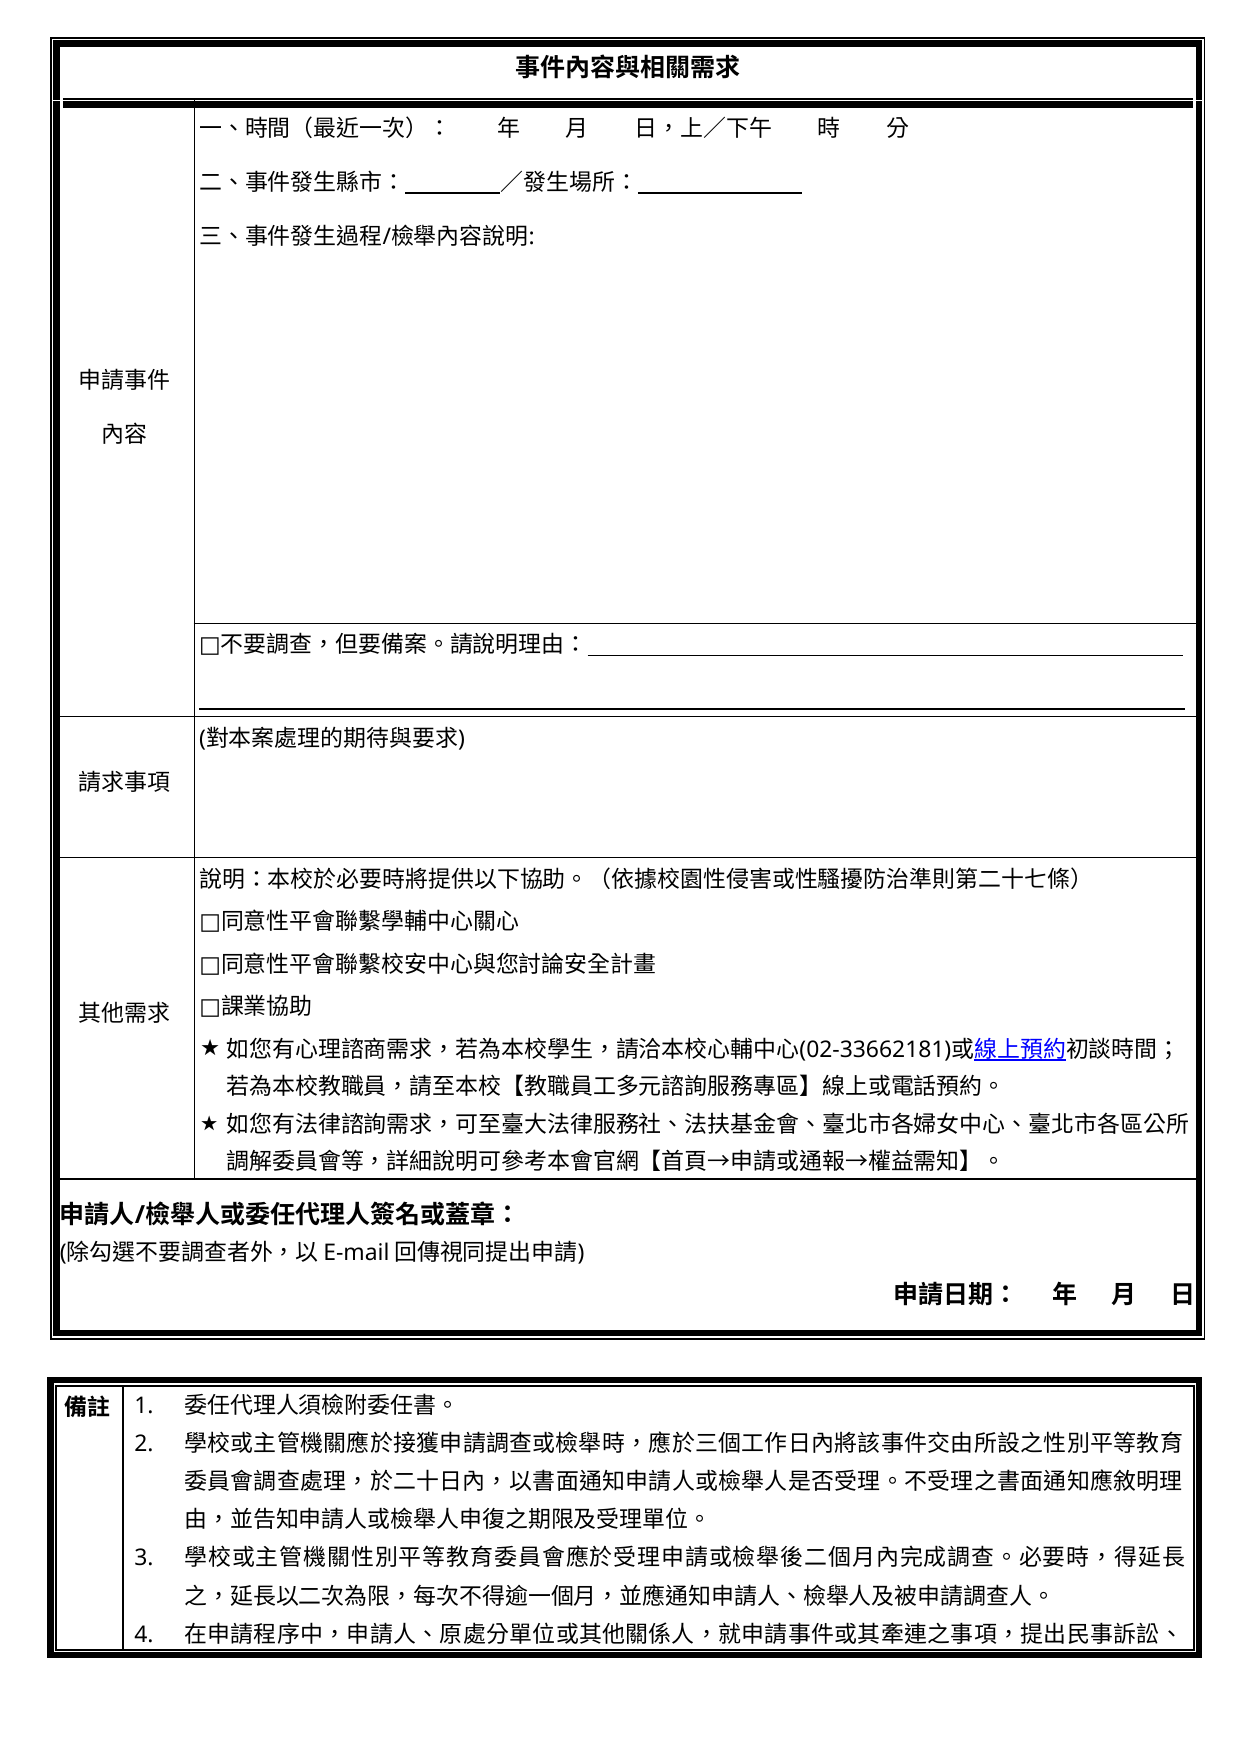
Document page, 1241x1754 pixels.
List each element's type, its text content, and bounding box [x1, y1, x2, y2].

table_cell □不要調查，但要備案。請說明理由： [195, 624, 1196, 716]
table_cell (對本案處理的期待與要求) [195, 717, 1196, 857]
table_header 事件內容與相關需求 [60, 47, 1196, 98]
table_cell 說明：本校於必要時將提供以下協助。（依據校園性侵害或性騷擾防治準則第二十七條） □同意性平會聯繫學輔中心關心 □同意性平會聯繫校安中心與您討論安全計畫 □課業協助 如您有心理諮商需求，若為本校學生，請洽本校心輔中心(02-33662181)或線上預約初談時間；若為本校教職員，請至本校【教職員工多元諮詢服務專區】線上或電話預約。 如您有法律諮詢需求，可至臺大法律服務社、法扶基金會、臺北市各婦女中心、臺北市各區公所調解委員會等，詳細說明可參考本會官網【首頁→申請或通報→權益需知】。 [195, 858, 1196, 1178]
table_cell 一、時間（最近一次）： 年 月 日，上／下午 時 分 二、事件發生縣市： ／發生場所： 三、事件發生過程/檢舉內容說明: [195, 98, 1201, 623]
table_cell 請求事項 [60, 717, 194, 857]
table_cell 申請事件 內容 [55, 98, 194, 716]
table_cell 其他需求 [60, 858, 194, 1178]
table_header 備註 [57, 1387, 122, 1649]
table_header 委任代理人須檢附委任書。 學校或主管機關應於接獲申請調查或檢舉時，應於三個工作日內將該事件交由所設之性別平等教育委員會調查處理，於二十日內，以書面通知申請人或檢舉人是否受理。不受理之書面通知應敘明理由，並告知申請人或檢舉人申復之期限及受理單位。 學校或主管機關性別平等教育委員會應於受理申請或檢舉後二個月內完成調查。必要時，得延長之，延長以二次為限，每次不得逾一個月，並應通知申請人、檢舉人及被申請調查人。 在申請程序中，申請人、原處分單位或其他關係人，就申請事件或其牽連之事項，提出民事訴訟、 [124, 1387, 1193, 1649]
table_cell 申請人/檢舉人或委任代理人簽名或蓋章： (除勾選不要調查者外，以E-mail回傳視同提出申請) 申請日期： 年 月 日 [60, 1180, 1196, 1330]
